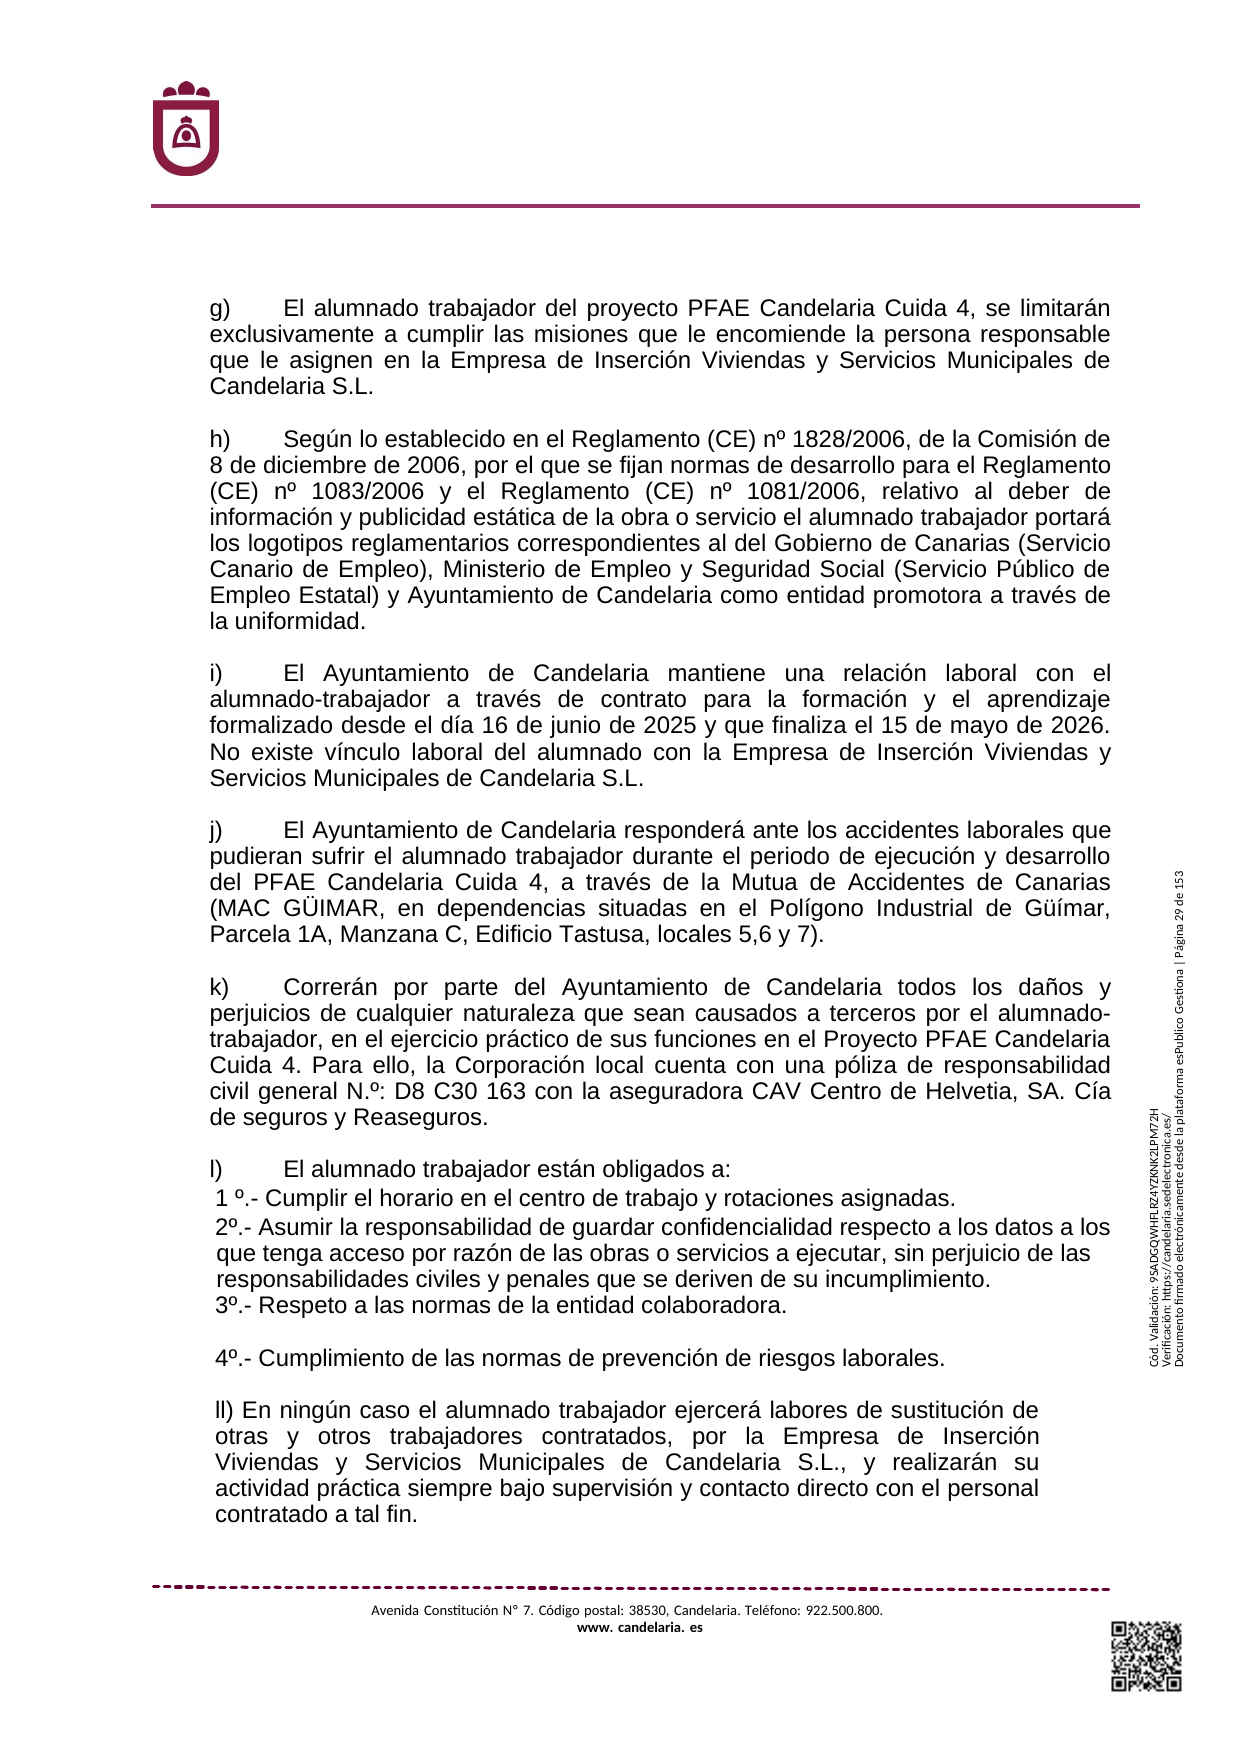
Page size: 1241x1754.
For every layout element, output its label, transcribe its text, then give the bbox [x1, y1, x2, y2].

list El alumnado trabajador están obligados a: [209, 1157, 1112, 1183]
list El Ayuntamiento de Candelaria responderá ante los accidentes laborales que pudieran sufrir el alumnado trabajador durante el periodo de ejecución y desarrollo del PFAE Candelaria Cuida 4, a través de la Mutua de Accidentes de Canarias (MAC GÜIMAR, en dependencias situadas en el Polígono Industrial de Güímar, Parcela 1A, Manzana C, Edificio Tastusa, locales 5,6 y 7). [209, 818, 1112, 948]
list El Ayuntamiento de Candelaria mantiene una relación laboral con el alumnado-trabajador a través de contrato para la formación y el aprendizaje formalizado desde el día 16 de junio de 2025 y que finaliza el 15 de mayo de 2026. No existe vínculo laboral del alumnado con la Empresa de Inserción Viviendas y Servicios Municipales de Candelaria S.L. [209, 661, 1112, 791]
text 2º.- Asumir la responsabilidad de guardar confidencialidad respecto a los datos a los que tenga acceso por razón de las obras o servicios a ejecutar, sin perjuicio de las responsabilidades civiles y penales que se deriven de su incumplimiento. [215, 1215, 1184, 1292]
text 4º.- Cumplimiento de las normas de prevención de riesgos laborales. [215, 1345, 1196, 1371]
list El alumnado trabajador del proyecto PFAE Candelaria Cuida 4, se limitarán exclusivamente a cumplir las misiones que le encomiende la persona responsable que le asignen en la Empresa de Inserción Viviendas y Servicios Municipales de Candelaria S.L. [209, 296, 1112, 400]
list Según lo establecido en el Reglamento (CE) nº 1828/2006, de la Comisión de 8 de diciembre de 2006, por el que se fijan normas de desarrollo para el Reglamento (CE) nº 1083/2006 y el Reglamento (CE) nº 1081/2006, relativo al deber de información y publicidad estática de la obra o servicio el alumnado trabajador portará los logotipos reglamentarios correspondientes al del Gobierno de Canarias (Servicio Canario de Empleo), Ministerio de Empleo y Seguridad Social (Servicio Público de Empleo Estatal) y Ayuntamiento de Candelaria como entidad promotora a través de la uniformidad. [209, 426, 1112, 634]
text 1 º.- Cumplir el horario en el centro de trabajo y rotaciones asignadas. [215, 1186, 1184, 1212]
text 3º.- Respeto a las normas de la entidad colaboradora. [215, 1293, 1184, 1319]
list Correrán por parte del Ayuntamiento de Candelaria todos los daños y perjuicios de cualquier naturaleza que sean causados a terceros por el alumnado-trabajador, en el ejercicio práctico de sus funciones en el Proyecto PFAE Candelaria Cuida 4. Para ello, la Corporación local cuenta con una póliza de responsabilidad civil general N.º: D8 C30 163 con la aseguradora CAV Centro de Helvetia, SA. Cía de seguros y Reaseguros. [209, 974, 1112, 1131]
text ll) En ningún caso el alumnado trabajador ejercerá labores de sustitución de otras y otros trabajadores contratados, por la Empresa de Inserción Viviendas y Servicios Municipales de Candelaria S.L., y realizarán su actividad práctica siempre bajo supervisión y contacto directo con el personal contratado a tal fin. [215, 1398, 1041, 1528]
